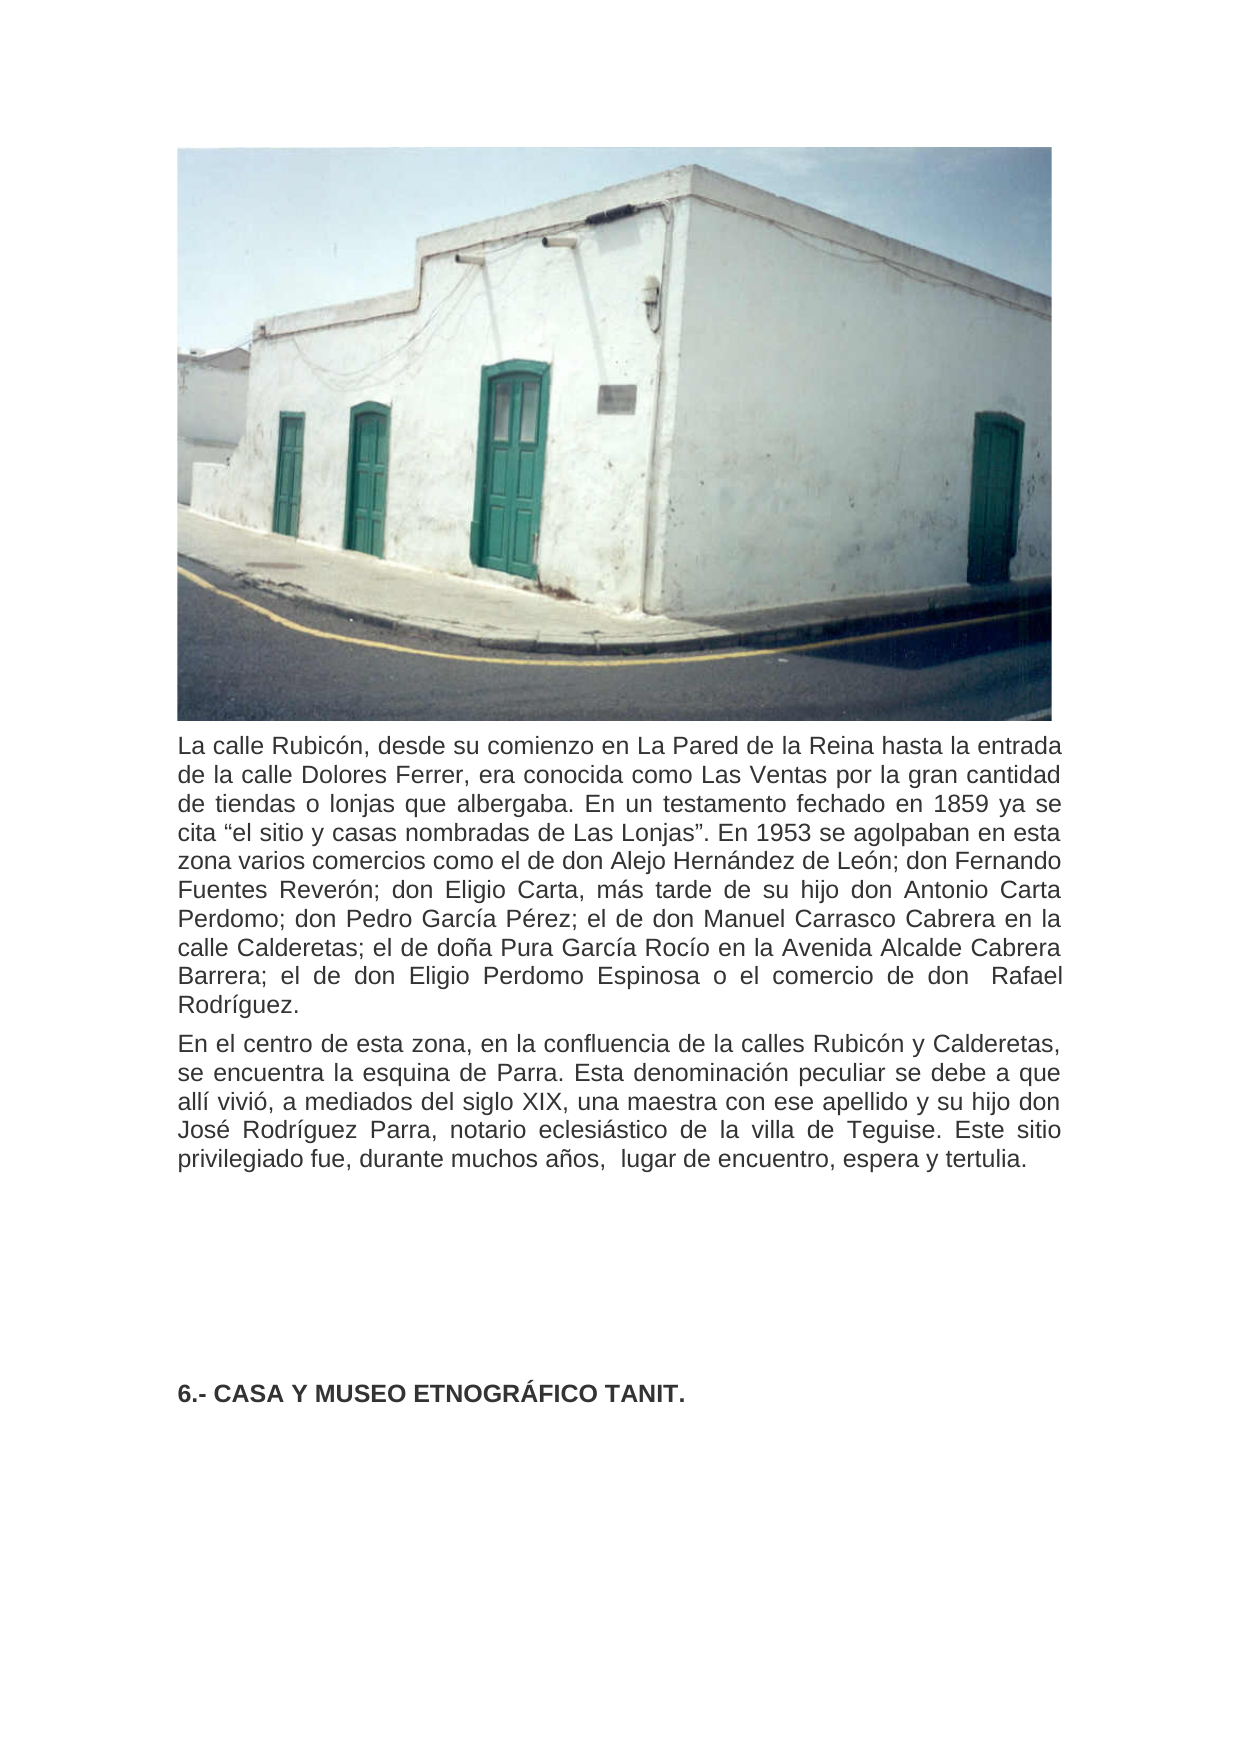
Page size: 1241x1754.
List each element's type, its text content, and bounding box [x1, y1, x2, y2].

text La calle Rubicón, desde su comienzo en La Pared de la Reina hasta la entrada de la calle Dolores Ferrer, era conocida como Las Ventas por la gran cantidad de tiendas o lonjas que albergaba. En un testamento fechado en 1859 ya se cita “el sitio y casas nombradas de Las Lonjas”. En 1953 se agolpaban en esta zona varios comercios como el de don Alejo Hernández de León; don Fernando Fuentes Reverón; don Eligio Carta, más tarde de su hijo don Antonio Carta Perdomo; don Pedro García Pérez; el de don Manuel Carrasco Cabrera en la calle Calderetas; el de doña Pura García Rocío en la Avenida Alcalde Cabrera Barrera; el de don Eligio Perdomo Espinosa o el comercio de don Rafael Rodríguez. [177, 731, 1063, 1019]
picture [177, 147, 1052, 721]
text 6.- CASA Y MUSEO ETNOGRÁFICO TANIT. [177, 1379, 1063, 1408]
text En el centro de esta zona, en la confluencia de la calles Rubicón y Calderetas, se encuentra la esquina de Parra. Esta denominación peculiar se debe a que allí vivió, a mediados del siglo XIX, una maestra con ese apellido y su hijo don José Rodríguez Parra, notario eclesiástico de la villa de Teguise. Este sitio privilegiado fue, durante muchos años, lugar de encuentro, espera y tertulia. [177, 1029, 1063, 1173]
